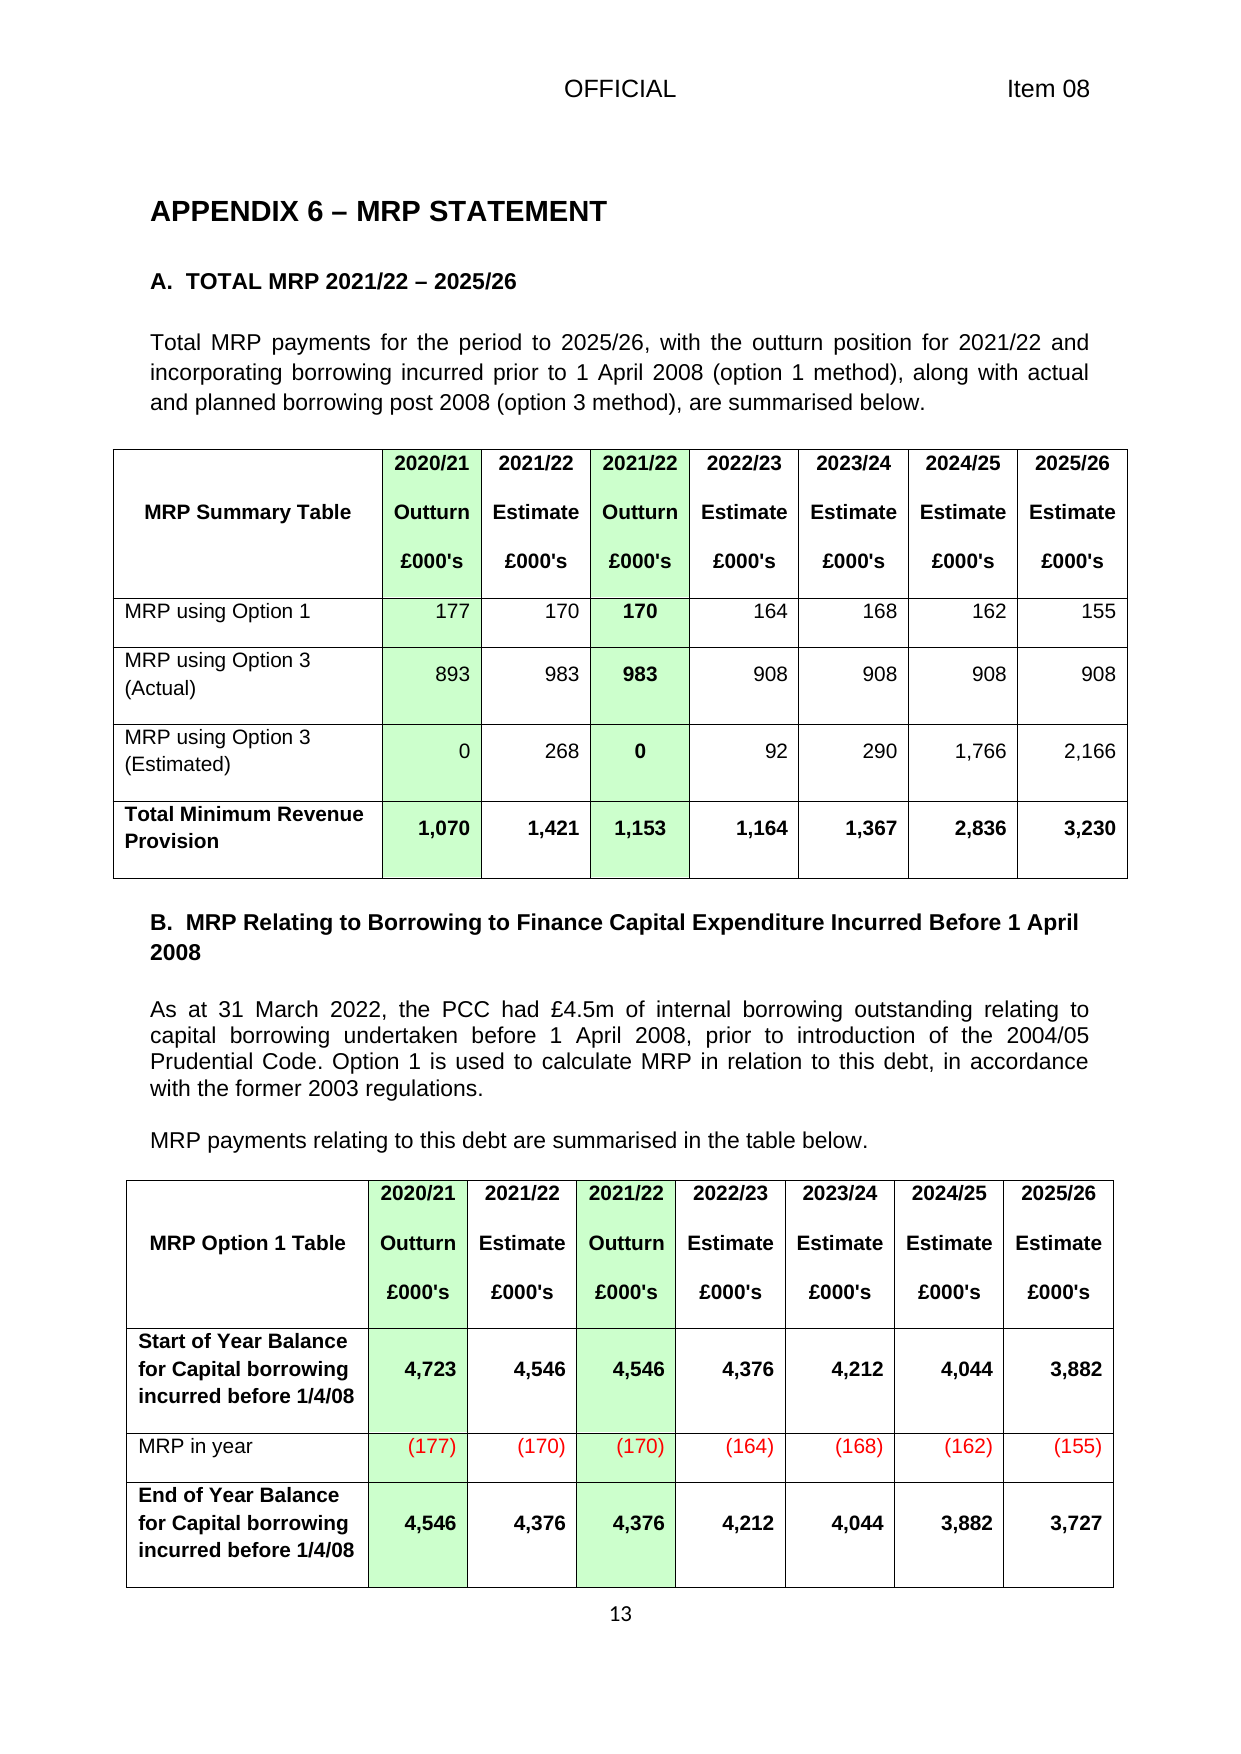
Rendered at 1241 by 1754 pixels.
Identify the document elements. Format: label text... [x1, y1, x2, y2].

table_cell 170 [591, 599, 689, 647]
text As at 31 March 2022, the PCC had £4.5m of internal borrowing outstanding relating to capital borrowing undertaken before 1 April 2008, prior to introduction of the 2004/05 Prudential Code. Option 1 is used to calculate MRP in relation to this debt, in accordance with the former 2003 regulations. [150, 996, 1090, 1101]
table_cell 162 [909, 599, 1017, 647]
table_cell 893 [383, 648, 481, 724]
table_cell 3,882 [895, 1483, 1003, 1587]
table_cell 908 [690, 648, 798, 724]
table_cell MRP using Option 1 [114, 599, 382, 647]
table_cell Total Minimum Revenue Provision [114, 802, 382, 877]
table_header 2022/23 [676, 1181, 785, 1229]
table_cell 4,044 [786, 1483, 894, 1587]
table_cell 4,212 [786, 1329, 894, 1432]
table_cell Estimate [909, 499, 1017, 548]
table_cell 908 [1018, 648, 1127, 724]
table_cell Estimate [482, 499, 590, 548]
table_cell Outturn [369, 1229, 467, 1279]
table_cell 908 [909, 648, 1017, 724]
table_cell 155 [1018, 599, 1127, 647]
table_cell 4,376 [577, 1483, 675, 1587]
table_header 2021/22 [482, 450, 590, 499]
table_cell 0 [591, 725, 689, 801]
table_header 2021/22 [591, 450, 689, 499]
table_cell 1,367 [799, 802, 908, 877]
table_cell 170 [482, 599, 590, 647]
table_cell 2,836 [909, 802, 1017, 877]
table_cell 0 [383, 725, 481, 801]
table_cell £000's [577, 1279, 675, 1328]
table_cell Estimate [468, 1229, 576, 1279]
table_cell 983 [591, 648, 689, 724]
text APPENDIX 6 – MRP STATEMENT [150, 194, 1075, 227]
table_cell (162) [895, 1434, 1003, 1482]
table_cell 1,421 [482, 802, 590, 877]
table_header 2023/24 [786, 1181, 894, 1229]
table_cell 1,766 [909, 725, 1017, 801]
table_cell Estimate [799, 499, 908, 548]
table_header 2023/24 [799, 450, 908, 499]
table_cell Estimate [1018, 499, 1127, 548]
table_cell (170) [577, 1434, 675, 1482]
table_cell 177 [383, 599, 481, 647]
table_cell 3,882 [1004, 1329, 1113, 1432]
table_cell 983 [482, 648, 590, 724]
table_cell 1,070 [383, 802, 481, 877]
table_cell 2,166 [1018, 725, 1127, 801]
table_cell 1,164 [690, 802, 798, 877]
table_cell MRP in year [127, 1434, 368, 1482]
table_cell £000's [1004, 1279, 1113, 1328]
table_cell £000's [895, 1279, 1003, 1328]
table_header 2021/22 [577, 1181, 675, 1229]
table_cell Estimate [676, 1229, 785, 1279]
table_cell £000's [676, 1279, 785, 1328]
table_header MRP Option 1 Table [127, 1181, 368, 1328]
table_cell £000's [690, 548, 798, 597]
table_cell 290 [799, 725, 908, 801]
table_cell £000's [369, 1279, 467, 1328]
table_cell 4,723 [369, 1329, 467, 1432]
table_cell £000's [591, 548, 689, 597]
table_cell End of Year Balance for Capital borrowing incurred before 1/4/08 [127, 1483, 368, 1587]
table_cell Estimate [1004, 1229, 1113, 1279]
table_header 2022/23 [690, 450, 798, 499]
table_cell £000's [383, 548, 481, 597]
table_header 2025/26 [1018, 450, 1127, 499]
table_cell (164) [676, 1434, 785, 1482]
table_cell 164 [690, 599, 798, 647]
table_cell £000's [482, 548, 590, 597]
table_cell Estimate [786, 1229, 894, 1279]
table_cell (168) [786, 1434, 894, 1482]
table_cell 4,212 [676, 1483, 785, 1587]
table_cell £000's [786, 1279, 894, 1328]
table_cell 1,153 [591, 802, 689, 877]
table_cell MRP using Option 3 (Estimated) [114, 725, 382, 801]
table_header 2024/25 [909, 450, 1017, 499]
table_cell £000's [1018, 548, 1127, 597]
table_cell 92 [690, 725, 798, 801]
table_cell (155) [1004, 1434, 1113, 1482]
table_cell 4,376 [468, 1483, 576, 1587]
table_cell £000's [909, 548, 1017, 597]
table_cell Estimate [895, 1229, 1003, 1279]
table_cell 4,376 [676, 1329, 785, 1432]
text Total MRP payments for the period to 2025/26, with the outturn position for 2021/22 and incorporating borrowing incurred prior to 1 April 2008 (option 1 method), along with actual and planned borrowing post 2008 (option 3 method), are summarised below. [150, 328, 1090, 415]
table_cell Estimate [690, 499, 798, 548]
table_cell MRP using Option 3 (Actual) [114, 648, 382, 724]
table_cell 908 [799, 648, 908, 724]
table_cell 4,044 [895, 1329, 1003, 1432]
table_cell Outturn [383, 499, 481, 548]
table_header 2025/26 [1004, 1181, 1113, 1229]
table_cell 4,546 [369, 1483, 467, 1587]
table_cell 268 [482, 725, 590, 801]
text A. TOTAL MRP 2021/22 – 2025/26 [150, 268, 1090, 294]
table_cell 3,230 [1018, 802, 1127, 877]
table_cell Outturn [591, 499, 689, 548]
table_cell 4,546 [577, 1329, 675, 1432]
text B. MRP Relating to Borrowing to Finance Capital Expenditure Incurred Before 1 April 2008 [150, 909, 1090, 965]
table_cell £000's [799, 548, 908, 597]
table_header 2021/22 [468, 1181, 576, 1229]
text MRP payments relating to this debt are summarised in the table below. [150, 1127, 1090, 1154]
table_header 2024/25 [895, 1181, 1003, 1229]
table_cell 3,727 [1004, 1483, 1113, 1587]
table_cell 168 [799, 599, 908, 647]
table_header MRP Summary Table [114, 450, 382, 597]
table_cell (170) [468, 1434, 576, 1482]
table_header 2020/21 [369, 1181, 467, 1229]
table_cell 4,546 [468, 1329, 576, 1432]
table_header 2020/21 [383, 450, 481, 499]
table_cell Start of Year Balance for Capital borrowing incurred before 1/4/08 [127, 1329, 368, 1432]
table_cell (177) [369, 1434, 467, 1482]
table_cell £000's [468, 1279, 576, 1328]
table_cell Outturn [577, 1229, 675, 1279]
